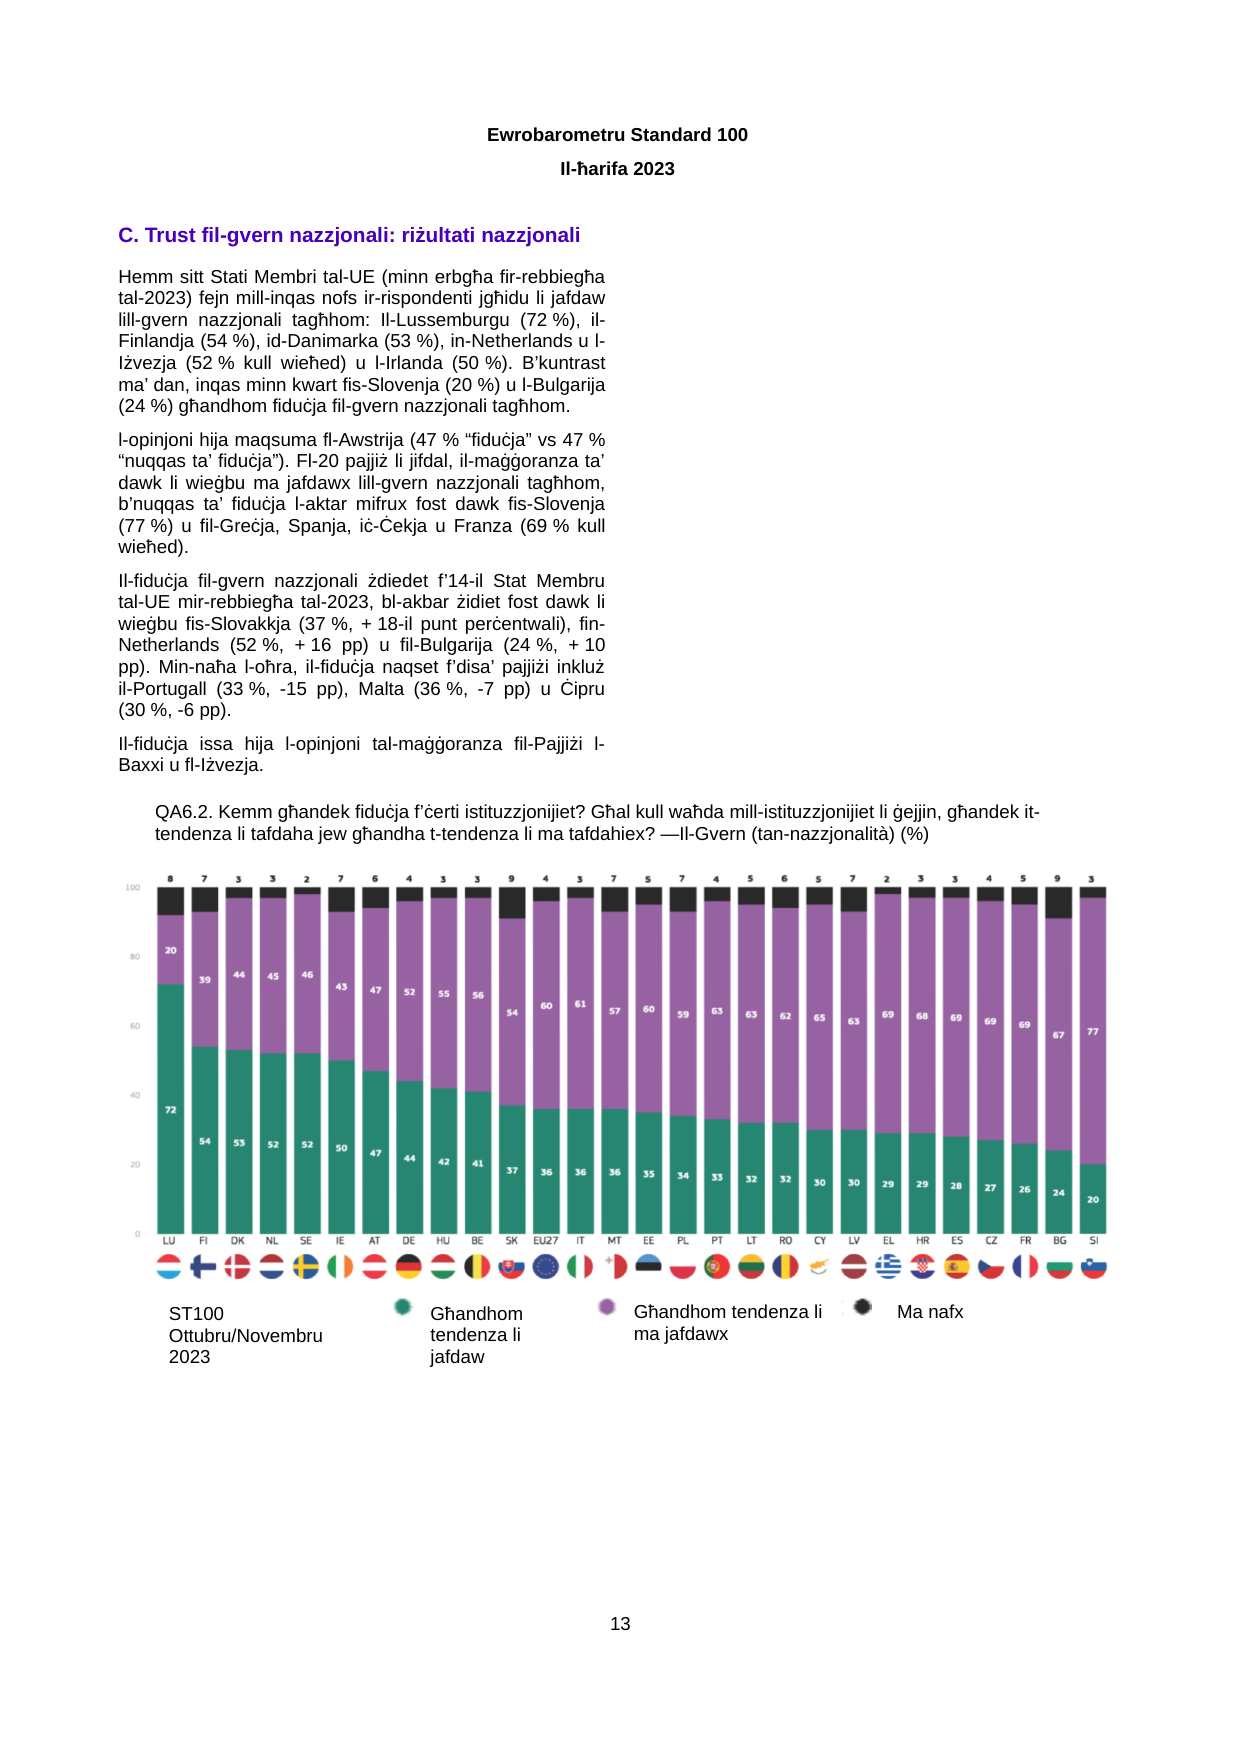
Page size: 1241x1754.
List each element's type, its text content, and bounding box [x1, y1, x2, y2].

picture [385, 1292, 872, 1319]
picture [118, 870, 1119, 1283]
text Hemm sitt Stati Membri tal-UE (minn erbgħa fir-rebbiegħa tal-2023) fejn mill-inqas nofs ir-rispondenti jgħidu li jafdaw lill-gvern nazzjonali tagħhom: Il-Lussemburgu (72 %), il-Finlandja (54 %), id-Danimarka (53 %), in-Netherlands u l-Iżvezja (52 % kull wieħed) u l-Irlanda (50 %). B’kuntrast ma’ dan, inqas minn kwart fis-Slovenja (20 %) u l-Bulgarija (24 %) għandhom fiduċja fil-gvern nazzjonali tagħhom. [118, 266, 605, 416]
text Il-fiduċja issa hija l-opinjoni tal-maġġoranza fil-Pajjiżi l-Baxxi u fl-Iżvezja. [118, 732, 605, 776]
picture [500, 1311, 505, 1319]
text l-opinjoni hija maqsuma fl-Awstrija (47 % “fiduċja” vs 47 % “nuqqas ta’ fiduċja”). Fl-20 pajjiż li jifdal, il-maġġoranza ta’ dawk li wieġbu ma jafdawx lill-gvern nazzjonali tagħhom, b’nuqqas ta’ fiduċja l-aktar mifrux fost dawk fis-Slovenja (77 %) u fil-Greċja, Spanja, iċ-Ċekja u Franza (69 % kull wieħed). [118, 428, 605, 558]
subtitle C. Trust fil-gvern nazzjonali: riżultati nazzjonali [118, 223, 605, 247]
text Il-fiduċja fil-gvern nazzjonali żdiedet f’14-il Stat Membru tal-UE mir-rebbiegħa tal-2023, bl-akbar żidiet fost dawk li wieġbu fis-Slovakkja (37 %, + 18-il punt perċentwali), fin-Netherlands (52 %, + 16 pp) u fil-Bulgarija (24 %, + 10 pp). Min-naħa l-oħra, il-fiduċja naqset f’disa’ pajjiżi inkluż il-Portugall (33 %, -15 pp), Malta (36 %, -7 pp) u Ċipru (30 %, -6 pp). [118, 569, 605, 721]
